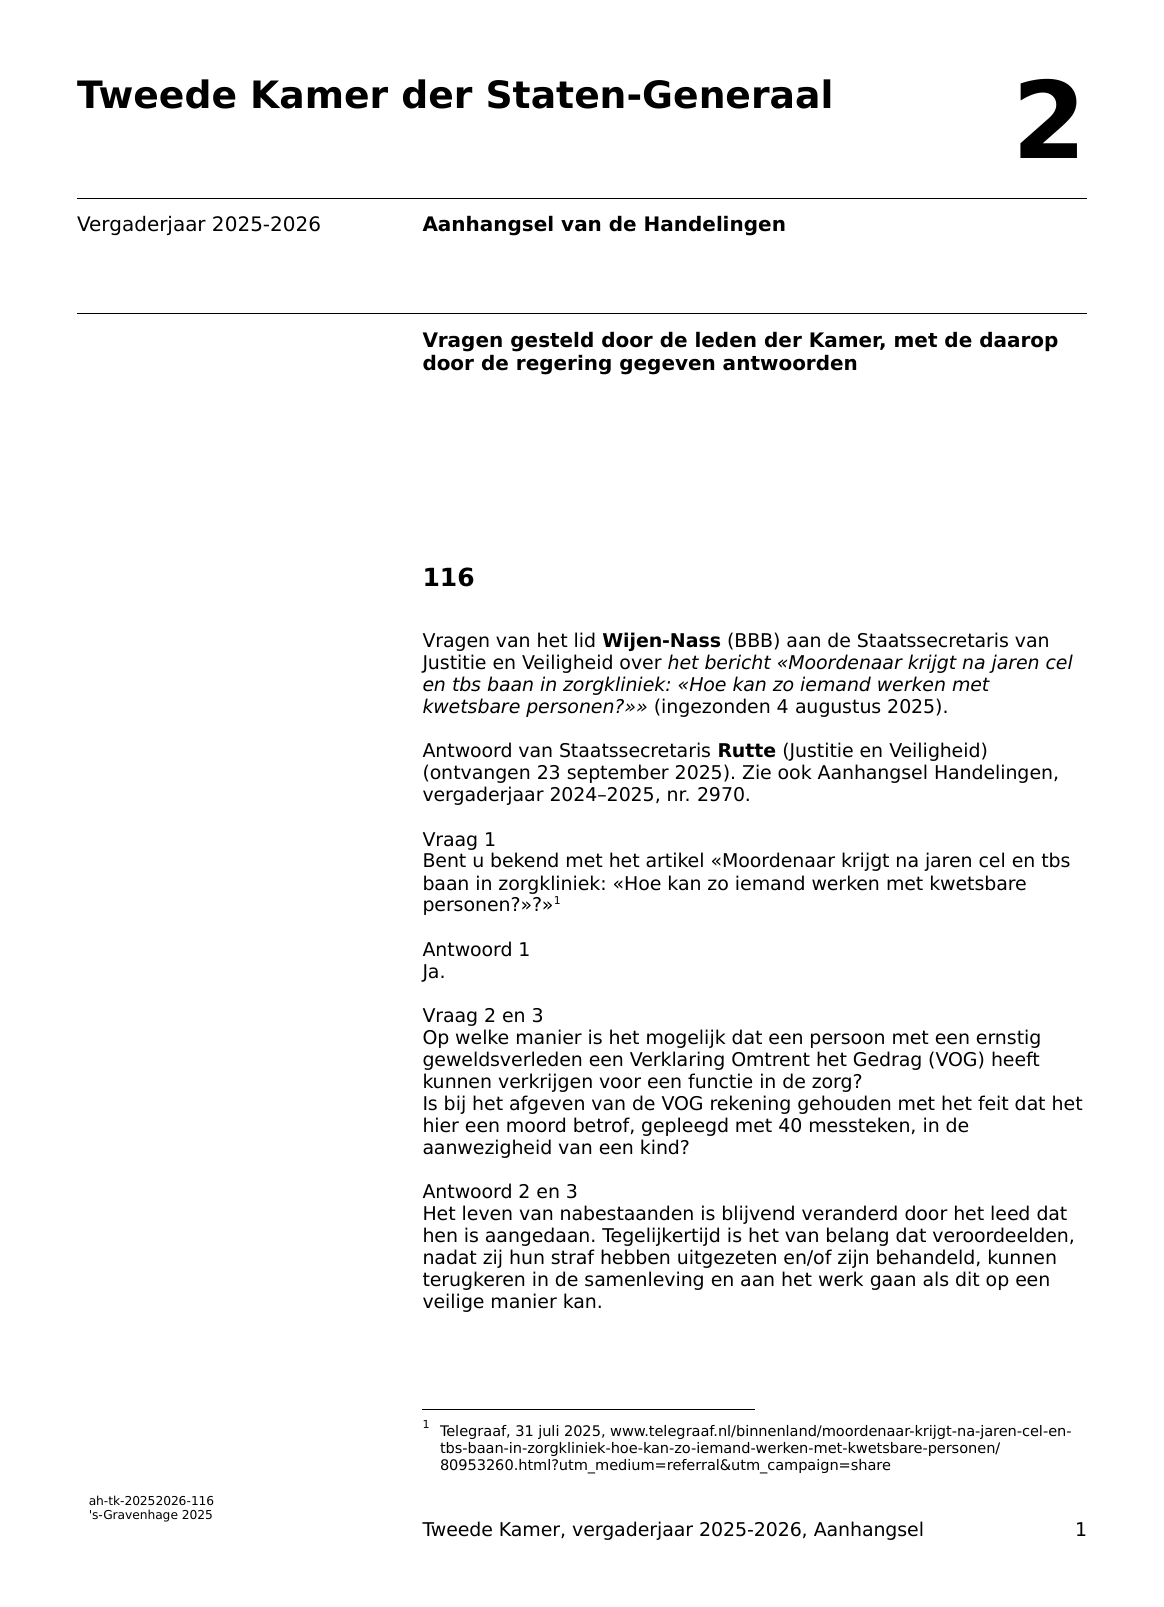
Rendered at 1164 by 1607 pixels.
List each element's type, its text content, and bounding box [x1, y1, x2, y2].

text ah-tk-20252026-116 [88, 1494, 323, 1508]
text Vragen van het lid Wijen-Nass (BBB) aan de Staatssecretaris van Justitie en Veiligheid over het bericht «Moordenaar krijgt na jaren cel en tbs baan in zorgkliniek: «Hoe kan zo iemand werken met kwetsbare personen?»» (ingezonden 4 augustus 2025). [422, 630, 1087, 718]
table_header 2 [886, 59, 1087, 198]
text Het leven van nabestaanden is blijvend veranderd door het leed dat hen is aangedaan. Tegelijkertijd is het van belang dat veroordeelden, nadat zij hun straf hebben uitgezeten en/of zijn behandeld, kunnen terugkeren in de samenleving en aan het werk gaan als dit op een veilige manier kan. [422, 1203, 1087, 1313]
text Antwoord 2 en 3 [422, 1181, 1087, 1203]
text Ja. [422, 961, 1087, 982]
text Bent u bekend met het artikel «Moordenaar krijgt na jaren cel en tbs baan in zorgkliniek: «Hoe kan zo iemand werken met kwetsbare personen?»?» [422, 850, 1087, 916]
text Antwoord van Staatssecretaris Rutte (Justitie en Veiligheid) (ontvangen 23 september 2025). Zie ook Aanhangsel Handelingen, vergaderjaar 2024–2025, nr. 2970. [422, 740, 1087, 806]
text Is bij het afgeven van de VOG rekening gehouden met het feit dat het hier een moord betrof, gepleegd met 40 messteken, in de aanwezigheid van een kind? [422, 1093, 1087, 1158]
text Antwoord 1 [422, 938, 1087, 961]
text Vraag 1 [422, 828, 1087, 850]
text Telegraaf, 31 juli 2025, www.telegraaf.nl/binnenland/moordenaar-krijgt-na-jaren-cel-en-tbs-baan-in-zorgkliniek-hoe-kan-zo-iemand-werken-met-kwetsbare-personen/80953260.html?utm_medium=referral&utm_campaign=share [422, 1418, 1087, 1474]
table_header Tweede Kamer der Staten-Generaal [77, 59, 886, 198]
table_cell [77, 314, 422, 375]
text 116 [422, 563, 1087, 592]
text Vraag 2 en 3 [422, 1005, 1087, 1027]
text Op welke manier is het mogelijk dat een persoon met een ernstig geweldsverleden een Verklaring Omtrent het Gedrag (VOG) heeft kunnen verkrijgen voor een functie in de zorg? [422, 1027, 1087, 1093]
table_cell Vragen gesteld door de leden der Kamer, met de daarop door de regering gegeven antwoorden [422, 314, 1087, 375]
table_cell Vergaderjaar 2025-2026 [77, 199, 422, 313]
text 's-Gravenhage 2025 [88, 1508, 323, 1522]
table_cell Aanhangsel van de Handelingen [422, 199, 1087, 313]
